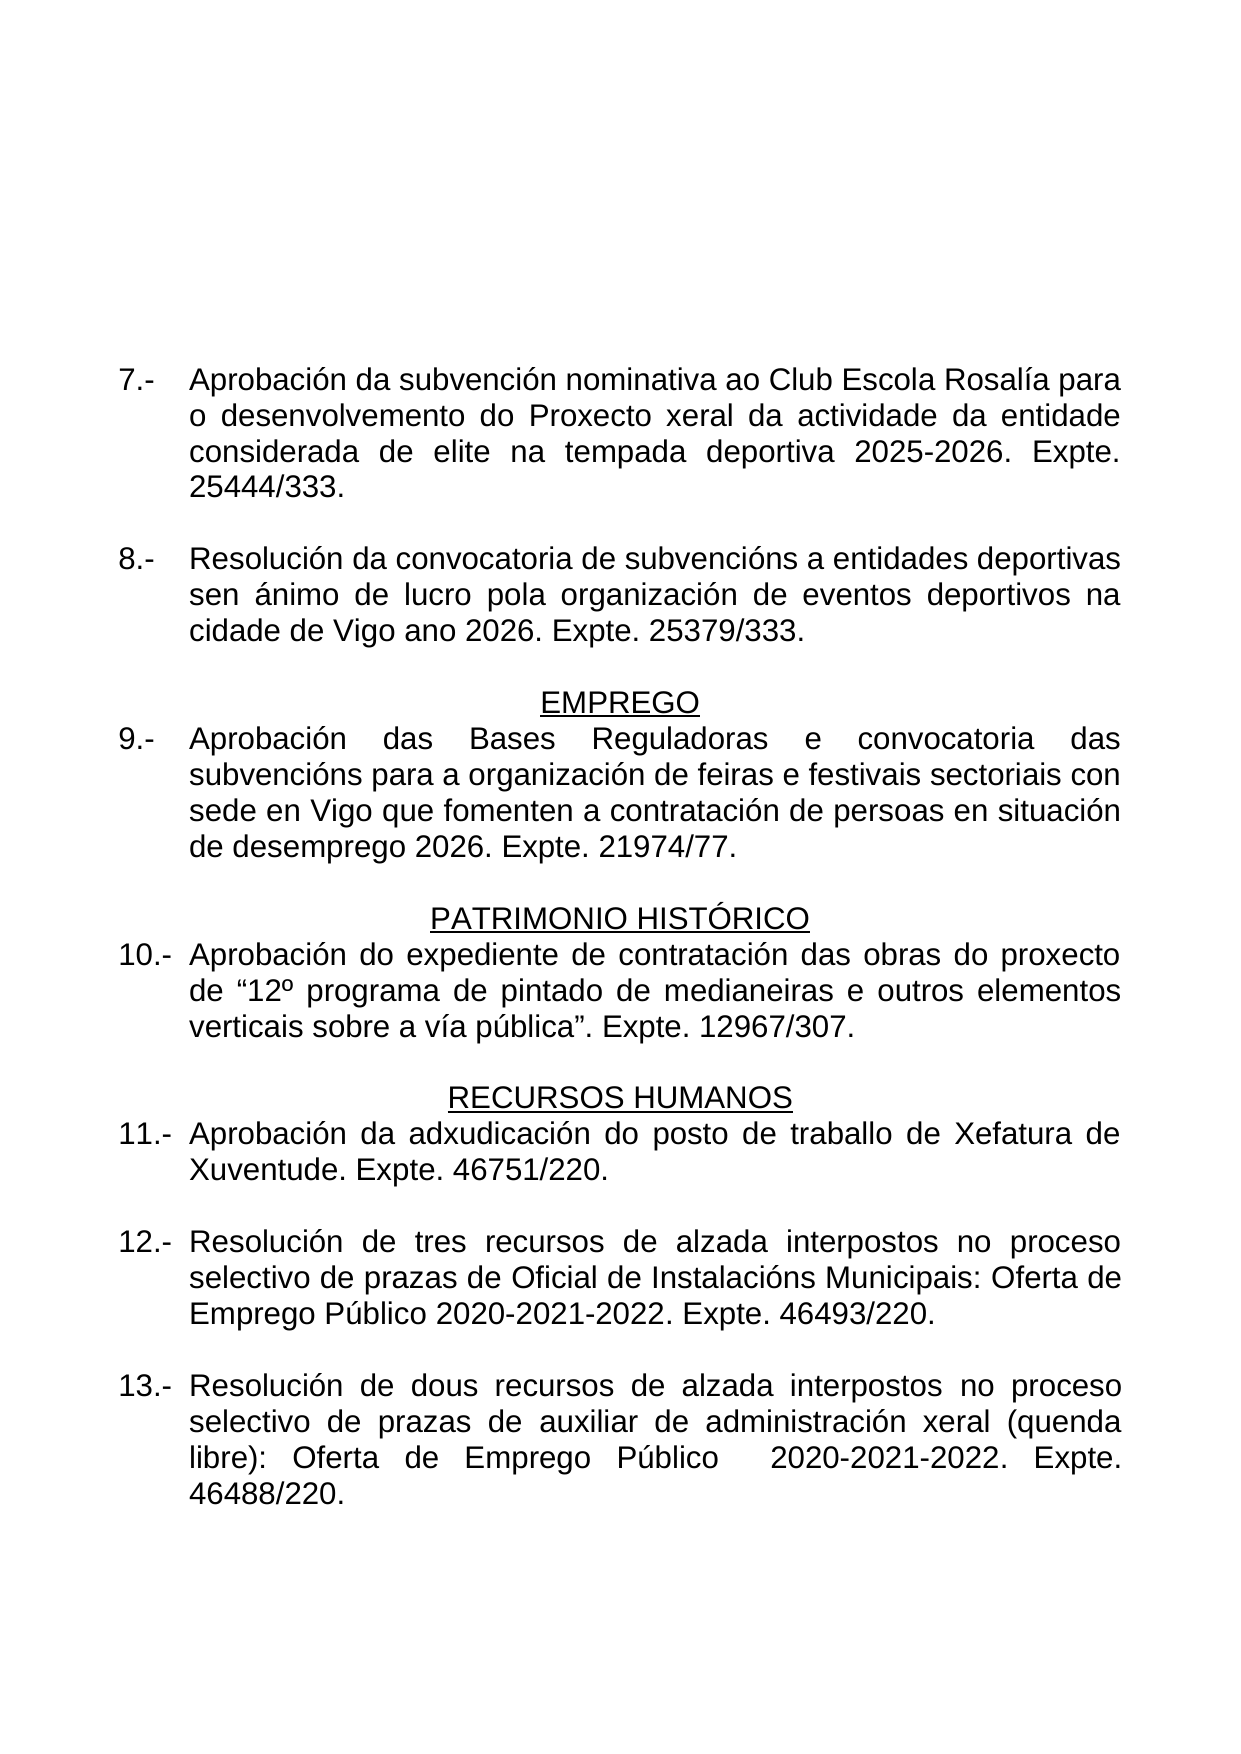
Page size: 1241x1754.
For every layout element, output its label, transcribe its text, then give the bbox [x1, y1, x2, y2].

text 13.- Resolución de dous recursos de alzada interpostos no proceso selectivo de prazas de auxiliar de administración xeral (quenda libre): Oferta de Emprego Público 2020-2021-2022. Expte. 46488/220. [118, 1367, 1122, 1511]
text 9.- Aprobación das Bases Reguladoras e convocatoria das subvencións para a organización de feiras e festivais sectoriais con sede en Vigo que fomenten a contratación de persoas en situación de desemprego 2026. Expte. 21974/77. [118, 720, 1122, 864]
text RECURSOS HUMANOS [118, 1079, 1122, 1115]
text 7.- Aprobación da subvención nominativa ao Club Escola Rosalía para o desenvolvemento do Proxecto xeral da actividade da entidade considerada de elite na tempada deportiva 2025-2026. Expte. 25444/333. [118, 361, 1122, 504]
text 11.- Aprobación da adxudicación do posto de traballo de Xefatura de Xuventude. Expte. 46751/220. [118, 1115, 1122, 1187]
text 12.- Resolución de tres recursos de alzada interpostos no proceso selectivo de prazas de Oficial de Instalacións Municipais: Oferta de Emprego Público 2020-2021-2022. Expte. 46493/220. [118, 1223, 1122, 1331]
text 10.- Aprobación do expediente de contratación das obras do proxecto de “12º programa de pintado de medianeiras e outros elementos verticais sobre a vía pública”. Expte. 12967/307. [118, 936, 1122, 1043]
text 8.- Resolución da convocatoria de subvencións a entidades deportivas sen ánimo de lucro pola organización de eventos deportivos na cidade de Vigo ano 2026. Expte. 25379/333. [118, 540, 1122, 648]
text EMPREGO [118, 684, 1122, 720]
text PATRIMONIO HISTÓRICO [118, 900, 1122, 936]
